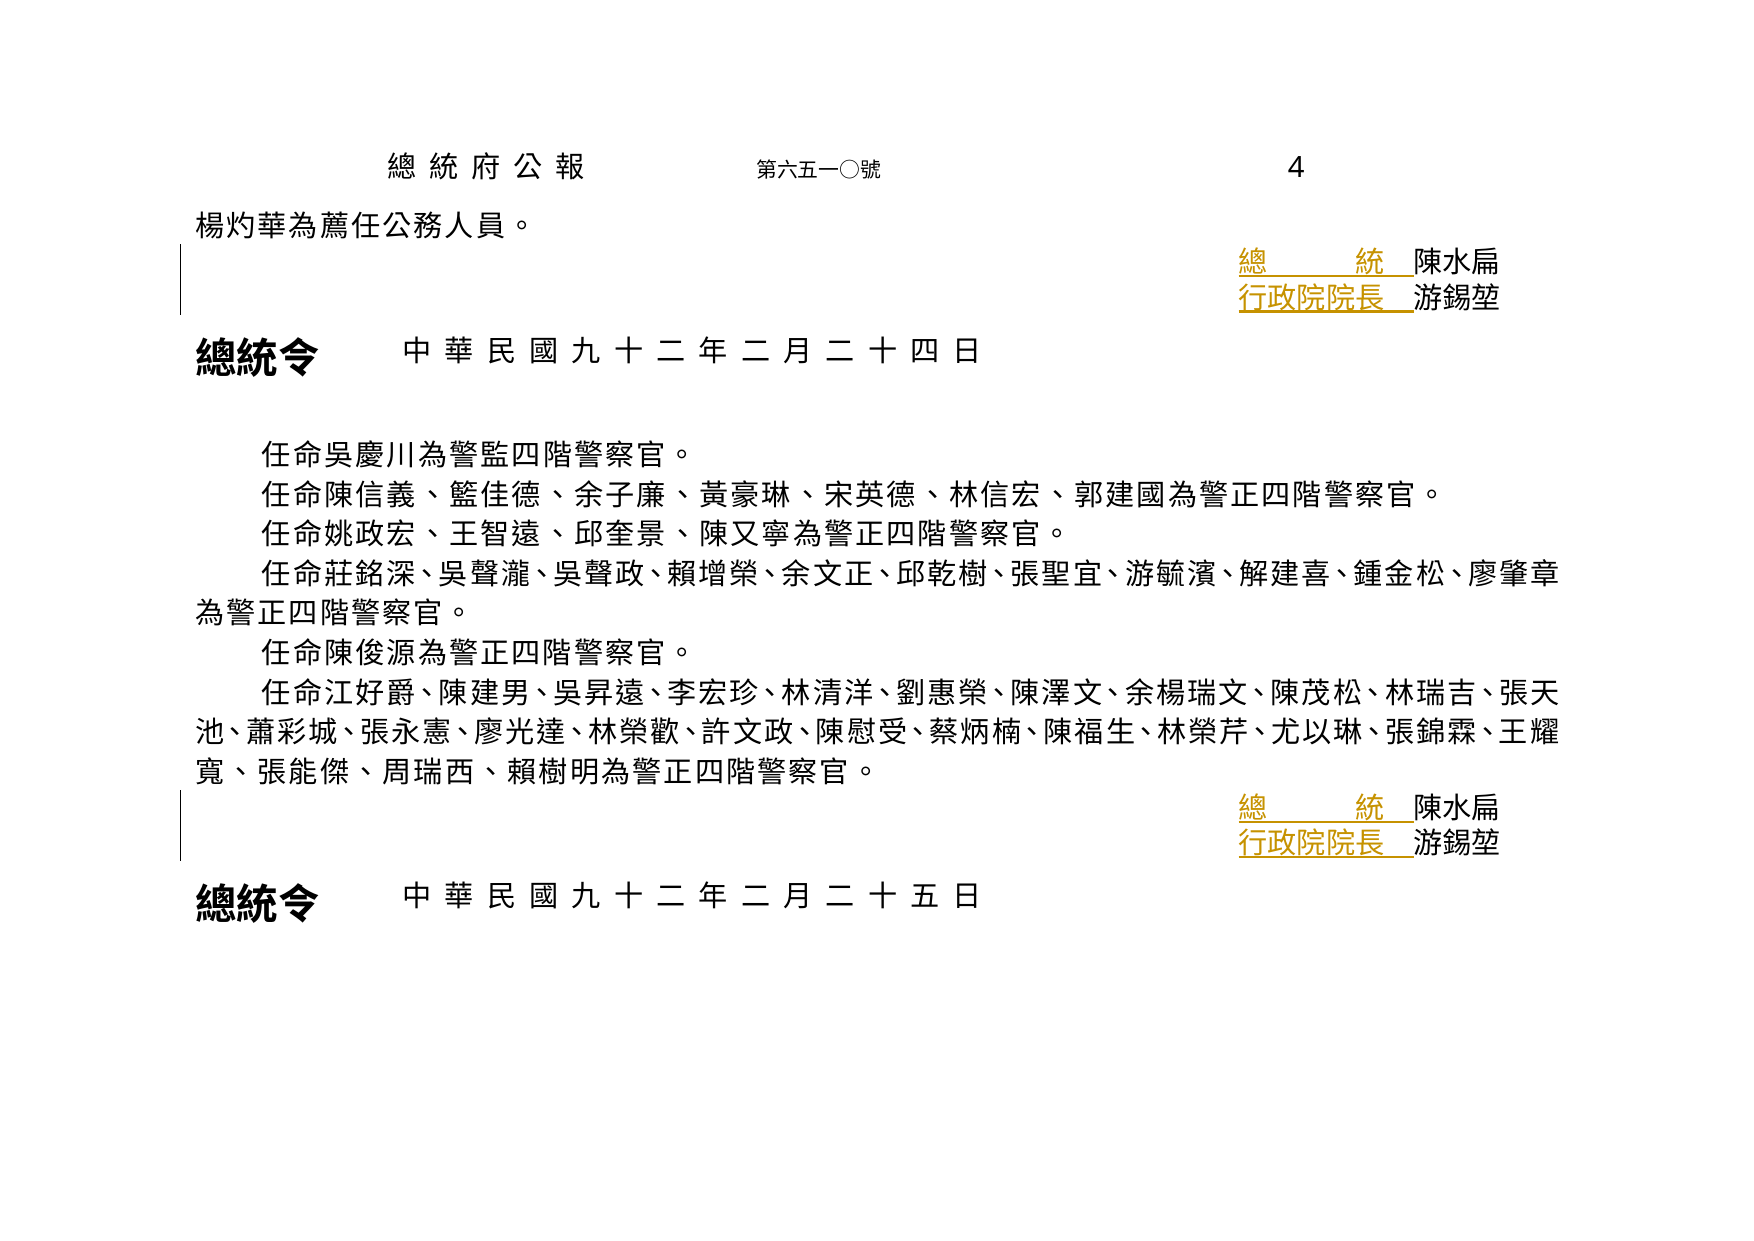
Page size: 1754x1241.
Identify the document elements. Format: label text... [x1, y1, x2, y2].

text 行政院院長 游錫堃 [195, 280, 1501, 315]
table_header 中華民國九十二年二月二十四日 [399, 315, 986, 404]
table_header 總統令 [192, 861, 399, 950]
text 任命吳慶川為警監四階警察官。 [195, 434, 1559, 473]
text 任命莊銘深、吳聲瀧、吳聲政、賴增榮、余文正、邱乾樹、張聖宜、游毓濱、解建喜、鍾金松、廖肇章為警正四階警察官。 [195, 553, 1559, 632]
table_header 總統令 [192, 315, 399, 404]
text 總 統 陳水扁 [195, 244, 1501, 280]
text 任命姚政宏、王智遠、邱奎景、陳又寧為警正四階警察官。 [195, 513, 1559, 553]
text 任命陳俊源為警正四階警察官。 [195, 632, 1559, 671]
text 總 統 陳水扁 [195, 790, 1501, 826]
table_header 中華民國九十二年二月二十五日 [399, 861, 986, 950]
text 任命張秀綾、陳雪珠、吳蘇明、黃仲憲、宋鈴祥、陳建宏、黃昭明、劉守華、呂佩薰、黃毓嵐、鄭美珠、楊灼華為薦任公務人員。 [195, 207, 1559, 244]
text 任命江好爵、陳建男、吳昇遠、李宏珍、林清洋、劉惠榮、陳澤文、余楊瑞文、陳茂松、林瑞吉、張天池、蕭彩城、張永憲、廖光達、林榮歡、許文政、陳慰受、蔡炳楠、陳福生、林榮芹、尤以琳、張錦霖、王耀寬、張能傑、周瑞西、賴樹明為警正四階警察官。 [195, 671, 1559, 790]
text 任命陳信義、籃佳德、余子廉、黃豪琳、宋英德、林信宏、郭建國為警正四階警察官。 [195, 473, 1559, 513]
text 行政院院長 游錫堃 [195, 826, 1501, 861]
